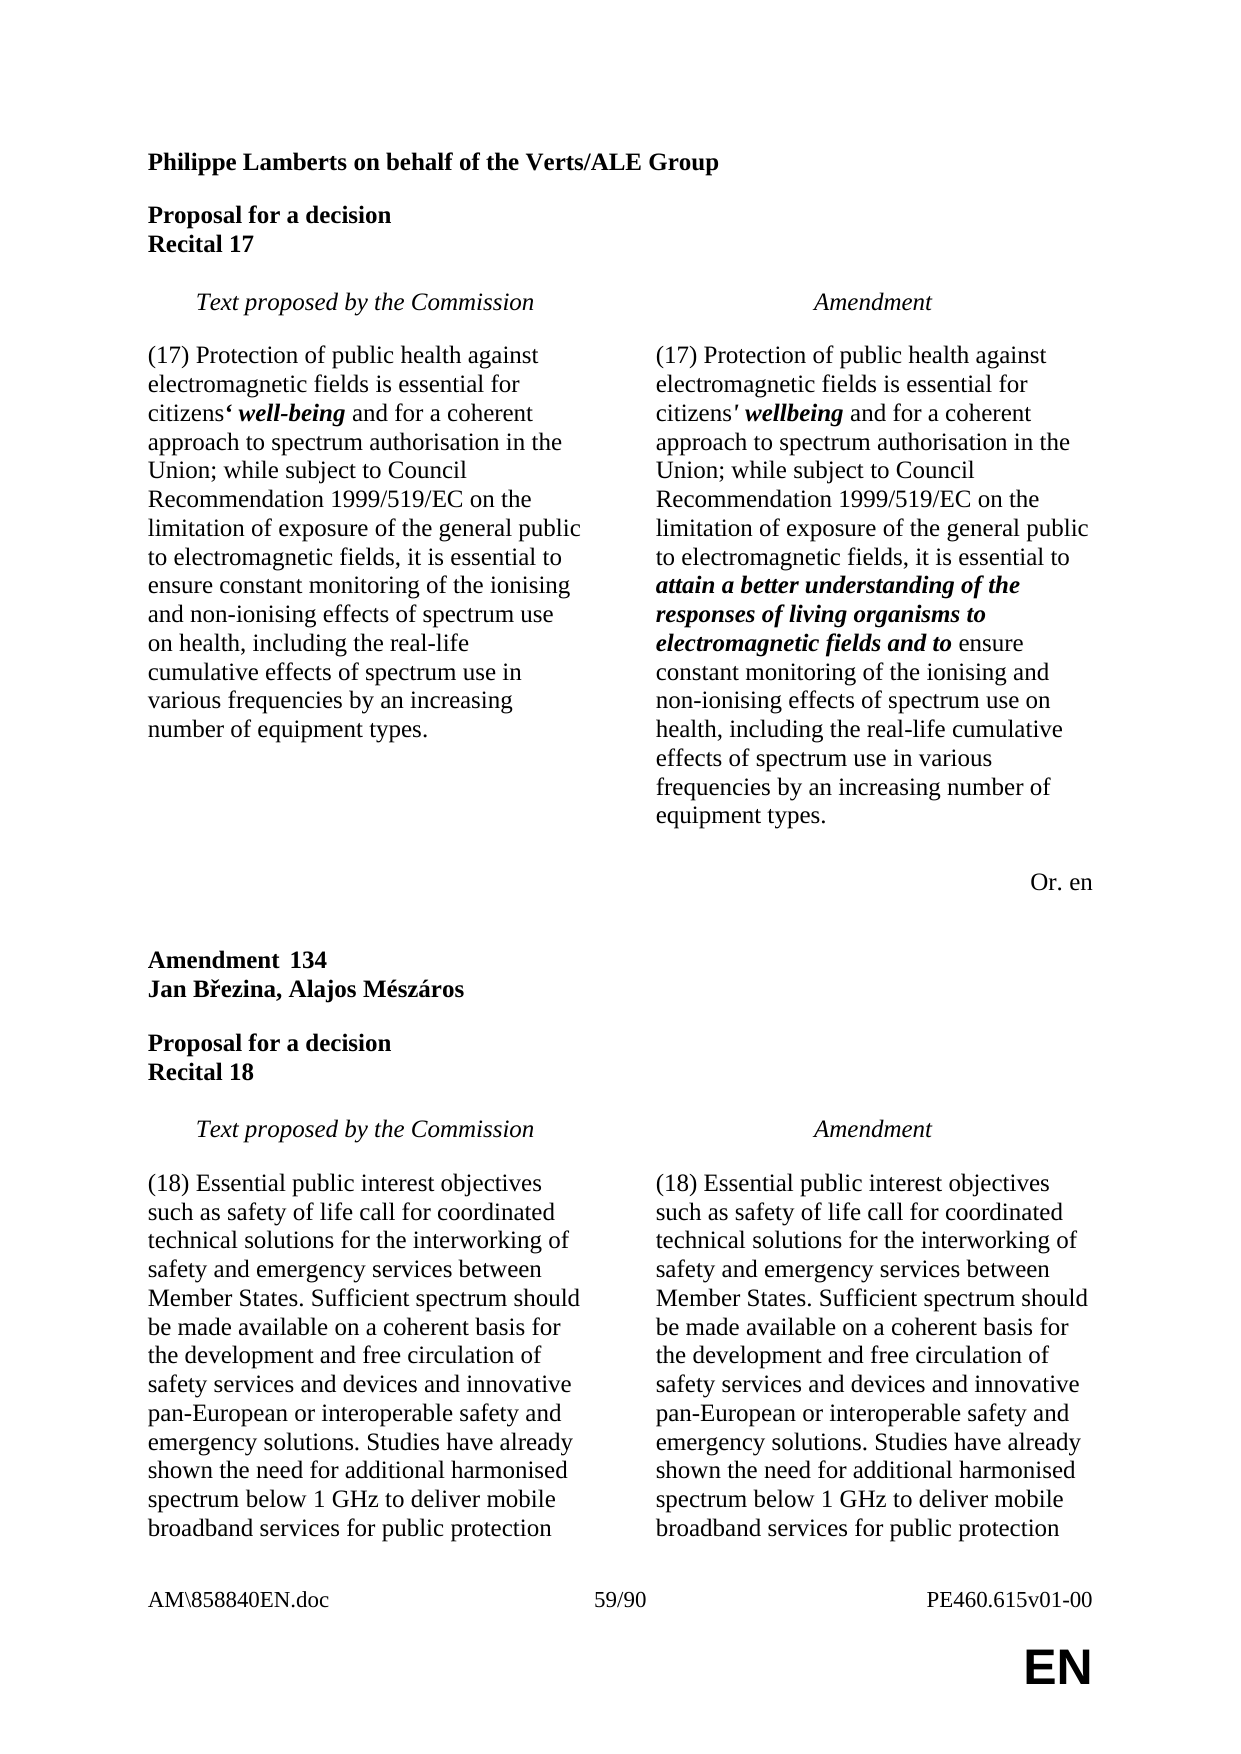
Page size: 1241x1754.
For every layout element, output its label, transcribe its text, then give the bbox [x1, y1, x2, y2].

table_cell Text proposed by the Commission [112, 287, 620, 341]
table_cell (17) Protection of public health against electromagnetic fields is essential for citizens' wellbeing and for a coherent approach to spectrum authorisation in the Union; while subject to Council Recommendation 1999/519/EC on the limitation of exposure of the general public to electromagnetic fields, it is essential to attain a better understanding of the responses of living organisms to electromagnetic fields and to ensure constant monitoring of the ionising and non-ionising effects of spectrum use on health, including the real-life cumulative effects of spectrum use in various frequencies by an increasing number of equipment types. [620, 341, 1128, 842]
text <DocAmend>Proposal for a decision</DocAmend> [148, 201, 1093, 229]
table_header [112, 1086, 1128, 1114]
table_cell Text proposed by the Commission [112, 1114, 620, 1168]
table_cell Amendment [620, 1114, 1128, 1168]
text <Article>Recital 17 </Article> [148, 229, 1093, 258]
text Or. <Original>{EN}en</Original> [148, 867, 1093, 896]
table_cell (18) Essential public interest objectives such as safety of life call for coordinated technical solutions for the interworking of safety and emergency services between Member States. Sufficient spectrum should be made available on a coherent basis for the development and free circulation of safety services and devices and innovative pan-European or interoperable safety and emergency solutions. Studies have already shown the need for additional harmonised spectrum below 1 GHz to deliver mobile broadband services for public protection [620, 1168, 1128, 1542]
text <Article>Recital 18 </Article> [148, 1057, 1093, 1086]
text <DocAmend>Proposal for a decision</DocAmend> [148, 1028, 1093, 1057]
table_header [112, 258, 1128, 287]
table_cell (17) Protection of public health against electromagnetic fields is essential for citizens‘ well-being and for a coherent approach to spectrum authorisation in the Union; while subject to Council Recommendation 1999/519/EC on the limitation of exposure of the general public to electromagnetic fields, it is essential to ensure constant monitoring of the ionising and non-ionising effects of spectrum use on health, including the real-life cumulative effects of spectrum use in various frequencies by an increasing number of equipment types. [112, 341, 620, 842]
text <Amend>Amendment <NumAm>134</NumAm> [148, 946, 1093, 974]
text <Members>Jan Březina, Alajos Mészáros</Members> [148, 974, 1093, 1003]
table_cell (18) Essential public interest objectives such as safety of life call for coordinated technical solutions for the interworking of safety and emergency services between Member States. Sufficient spectrum should be made available on a coherent basis for the development and free circulation of safety services and devices and innovative pan-European or interoperable safety and emergency solutions. Studies have already shown the need for additional harmonised spectrum below 1 GHz to deliver mobile broadband services for public protection [112, 1168, 620, 1542]
table_cell Amendment [620, 287, 1128, 341]
text <Members>Philippe Lamberts</Members><AuNomDe>{Verts/ALE} on behalf of the Verts/ALE Group</AuNomDe> [148, 147, 1093, 176]
